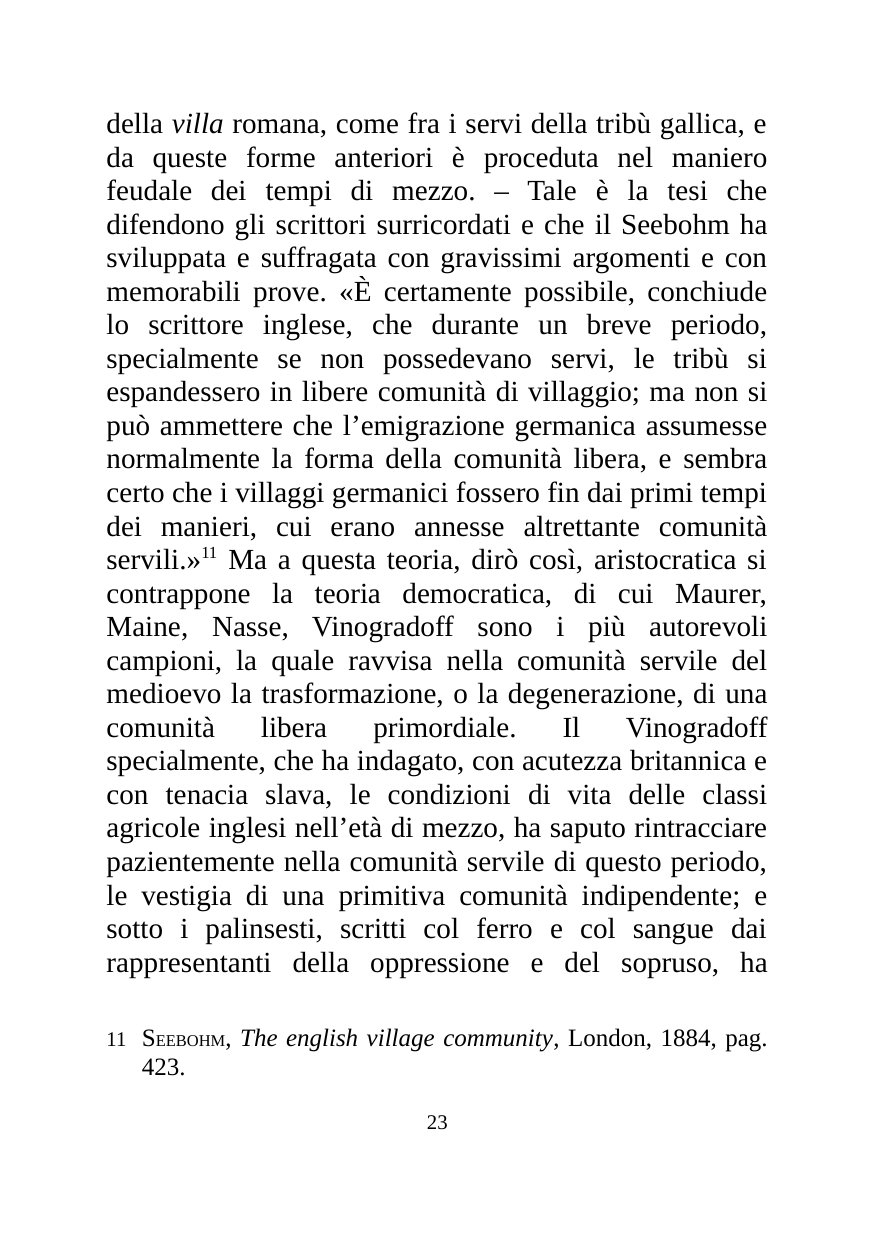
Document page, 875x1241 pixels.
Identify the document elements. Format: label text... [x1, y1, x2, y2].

text della villa romana, come fra i servi della tribù gallica, e da queste forme anteriori è prοceduta nel maniero feudale dei tempi di mezzo. – Tale è la tesi che difendono gli scrittori surricordati e che il Seebohm ha sviluppata e suffragata con gravissimi argomenti e con memorabili prove. «È certamente possibile, conchiude lo scrittore inglese, che durante un breve periodo, specialmente se non possedevano servi, le tribù si espandessero in libere comunità di villaggio; ma non si può ammettere che l’emigrazione germanica assumesse normalmente la forma della comunità libera, e sembra certo che i villaggi germanici fossero fin dai primi tempi dei manieri, cui erano annesse altrettante comunità servili.» Μa a questa teoria, dirò così, aristocratica si contrappone la teoria democratica, di cui Maurer, Maine, Nasse, Vinogradoff sono i più autorevoli campioni, la quale ravvisa nella comunità servile del medioevo la trasformazione, o la degenerazione, di una comunità libera primordiale. Il Vinogradoff specialmente, che ha indagato, con acutezza britannica e con tenacia slava, le condizioni di vita delle classi agricole inglesi nell’età di mezzo, ha saputo rintracciare pazientemente nella comunità servile di questo periodo, le vestigia di una primitiva comunità indipendente; e sotto i palinsesti, scritti col ferro e col sangue dai rappresentanti della oppressione e del sopruso, ha [106, 106, 768, 978]
text Seebohm, The english village community, Lοndοn, 1884, pag. 423. [106, 1023, 768, 1080]
